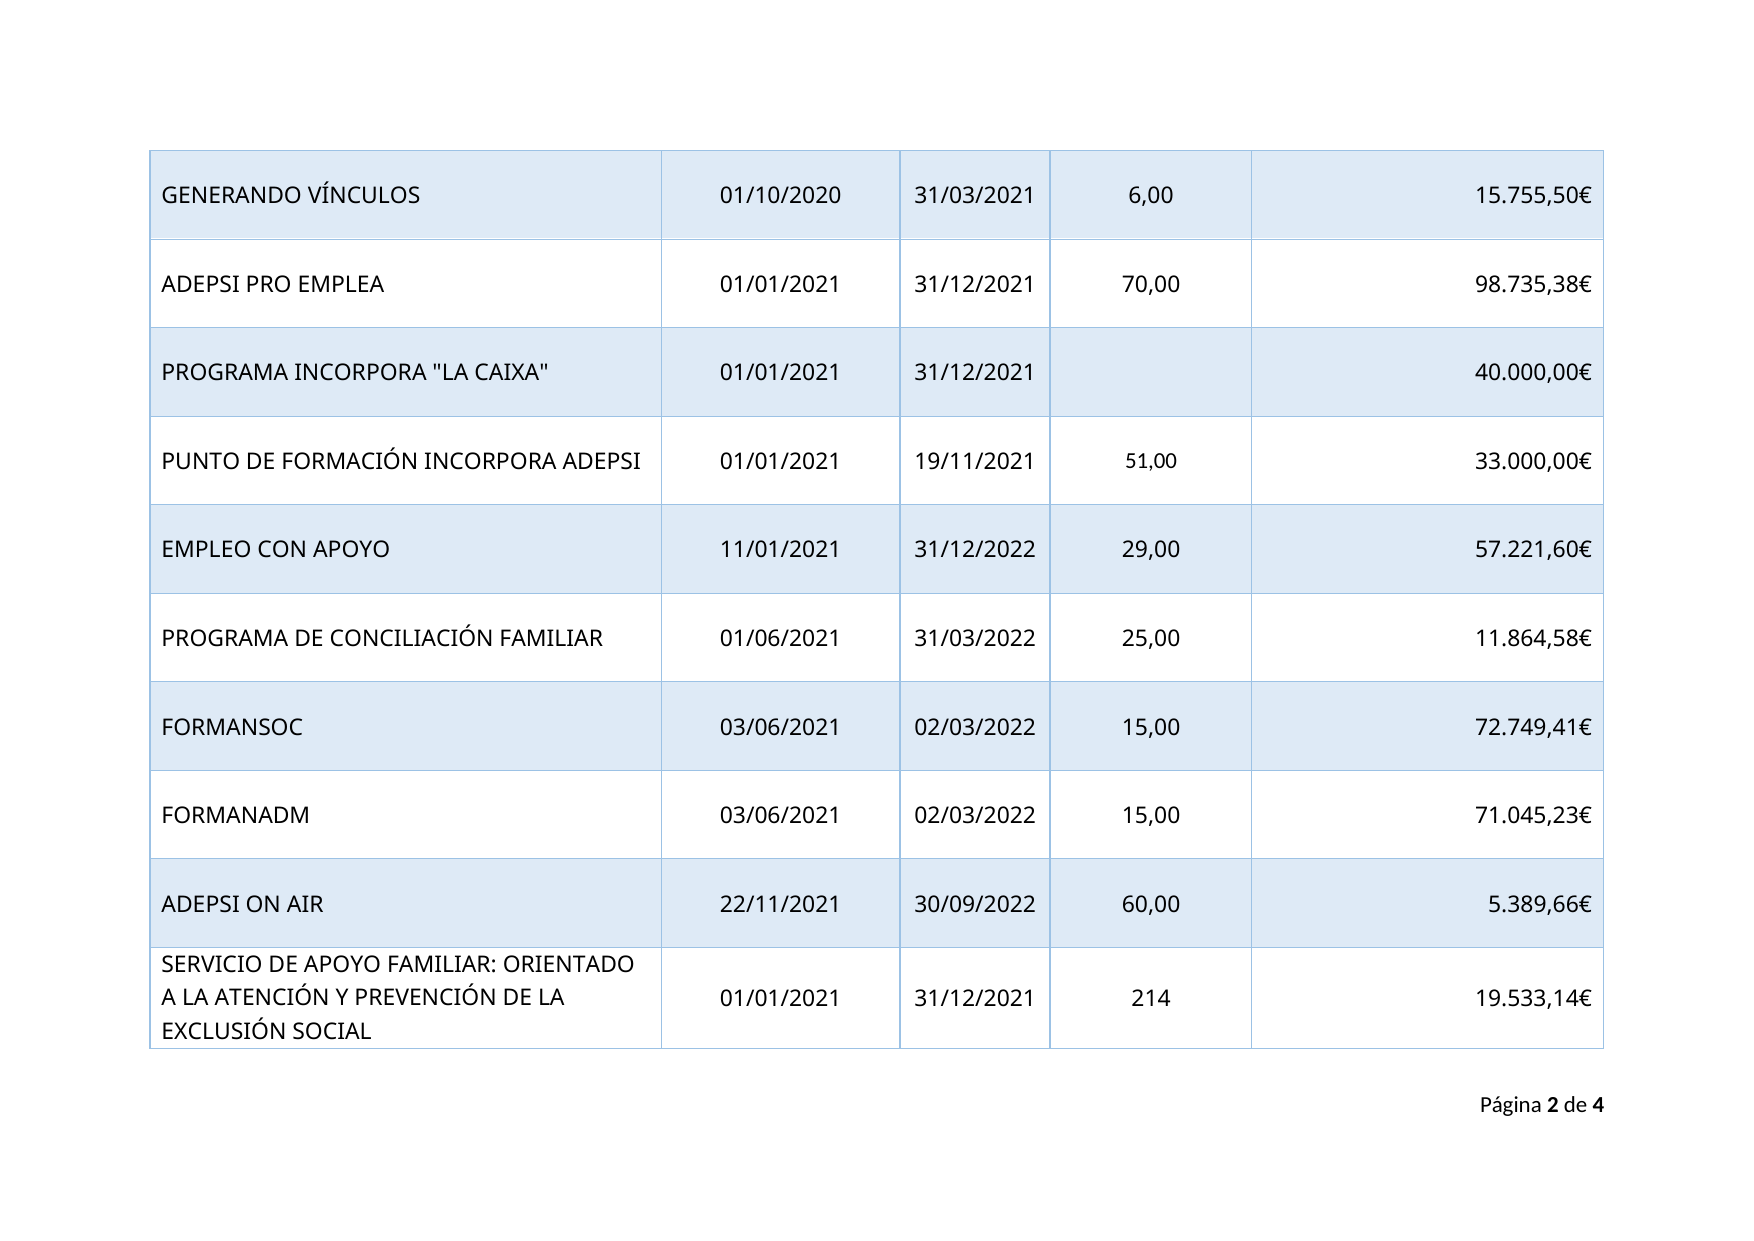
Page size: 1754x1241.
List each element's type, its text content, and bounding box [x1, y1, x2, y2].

table_cell 02/03/2022 [901, 682, 1049, 770]
table_cell 01/06/2021 [662, 594, 899, 681]
table_cell 31/03/2021 [901, 151, 1049, 238]
table_cell 30/09/2022 [901, 859, 1049, 947]
table_cell 57.221,60€ [1252, 505, 1603, 593]
table_cell 01/01/2021 [662, 417, 899, 504]
table_cell 31/12/2021 [901, 240, 1049, 327]
table_cell 01/01/2021 [662, 948, 899, 1048]
table_cell ADEPSI PRO EMPLEA [151, 240, 661, 327]
table_cell 40.000,00€ [1252, 328, 1603, 416]
table_cell EMPLEO CON APOYO [151, 505, 661, 593]
table_cell SERVICIO DE APOYO FAMILIAR: ORIENTADO A LA ATENCIÓN Y PREVENCIÓN DE LA EXCLUSIÓN SOCIAL [151, 948, 661, 1048]
table_cell 11/01/2021 [662, 505, 899, 593]
table_cell GENERANDO VÍNCULOS [151, 151, 661, 238]
table_cell [1051, 328, 1251, 416]
table_cell 51,00 [1051, 417, 1251, 504]
table_cell PROGRAMA INCORPORA "LA CAIXA" [151, 328, 661, 416]
table_cell FORMANADM [151, 771, 661, 858]
table_cell 11.864,58€ [1252, 594, 1603, 681]
table_cell 6,00 [1051, 151, 1251, 238]
table_cell 60,00 [1051, 859, 1251, 947]
table_cell 71.045,23€ [1252, 771, 1603, 858]
table_cell 15.755,50€ [1252, 151, 1603, 238]
table_cell 15,00 [1051, 682, 1251, 770]
table_cell 02/03/2022 [901, 771, 1049, 858]
table_cell 70,00 [1051, 240, 1251, 327]
table_cell 15,00 [1051, 771, 1251, 858]
table_cell 19/11/2021 [901, 417, 1049, 504]
table_cell ADEPSI ON AIR [151, 859, 661, 947]
table_cell 33.000,00€ [1252, 417, 1603, 504]
table_cell 01/10/2020 [662, 151, 899, 238]
table_cell 31/12/2021 [901, 948, 1049, 1048]
table_cell 22/11/2021 [662, 859, 899, 947]
table_cell 5.389,66€ [1252, 859, 1603, 947]
table_cell 31/12/2021 [901, 328, 1049, 416]
table_cell 01/01/2021 [662, 328, 899, 416]
table_cell PROGRAMA DE CONCILIACIÓN FAMILIAR [151, 594, 661, 681]
table_cell 29,00 [1051, 505, 1251, 593]
table_cell PUNTO DE FORMACIÓN INCORPORA ADEPSI [151, 417, 661, 504]
table_cell 72.749,41€ [1252, 682, 1603, 770]
table_cell 03/06/2021 [662, 682, 899, 770]
table_cell FORMANSOC [151, 682, 661, 770]
table_cell 25,00 [1051, 594, 1251, 681]
table_cell 31/03/2022 [901, 594, 1049, 681]
table_cell 98.735,38€ [1252, 240, 1603, 327]
table_cell 19.533,14€ [1252, 948, 1603, 1048]
table_cell 03/06/2021 [662, 771, 899, 858]
table_cell 31/12/2022 [901, 505, 1049, 593]
table_cell 01/01/2021 [662, 240, 899, 327]
table_cell 214 [1051, 948, 1251, 1048]
